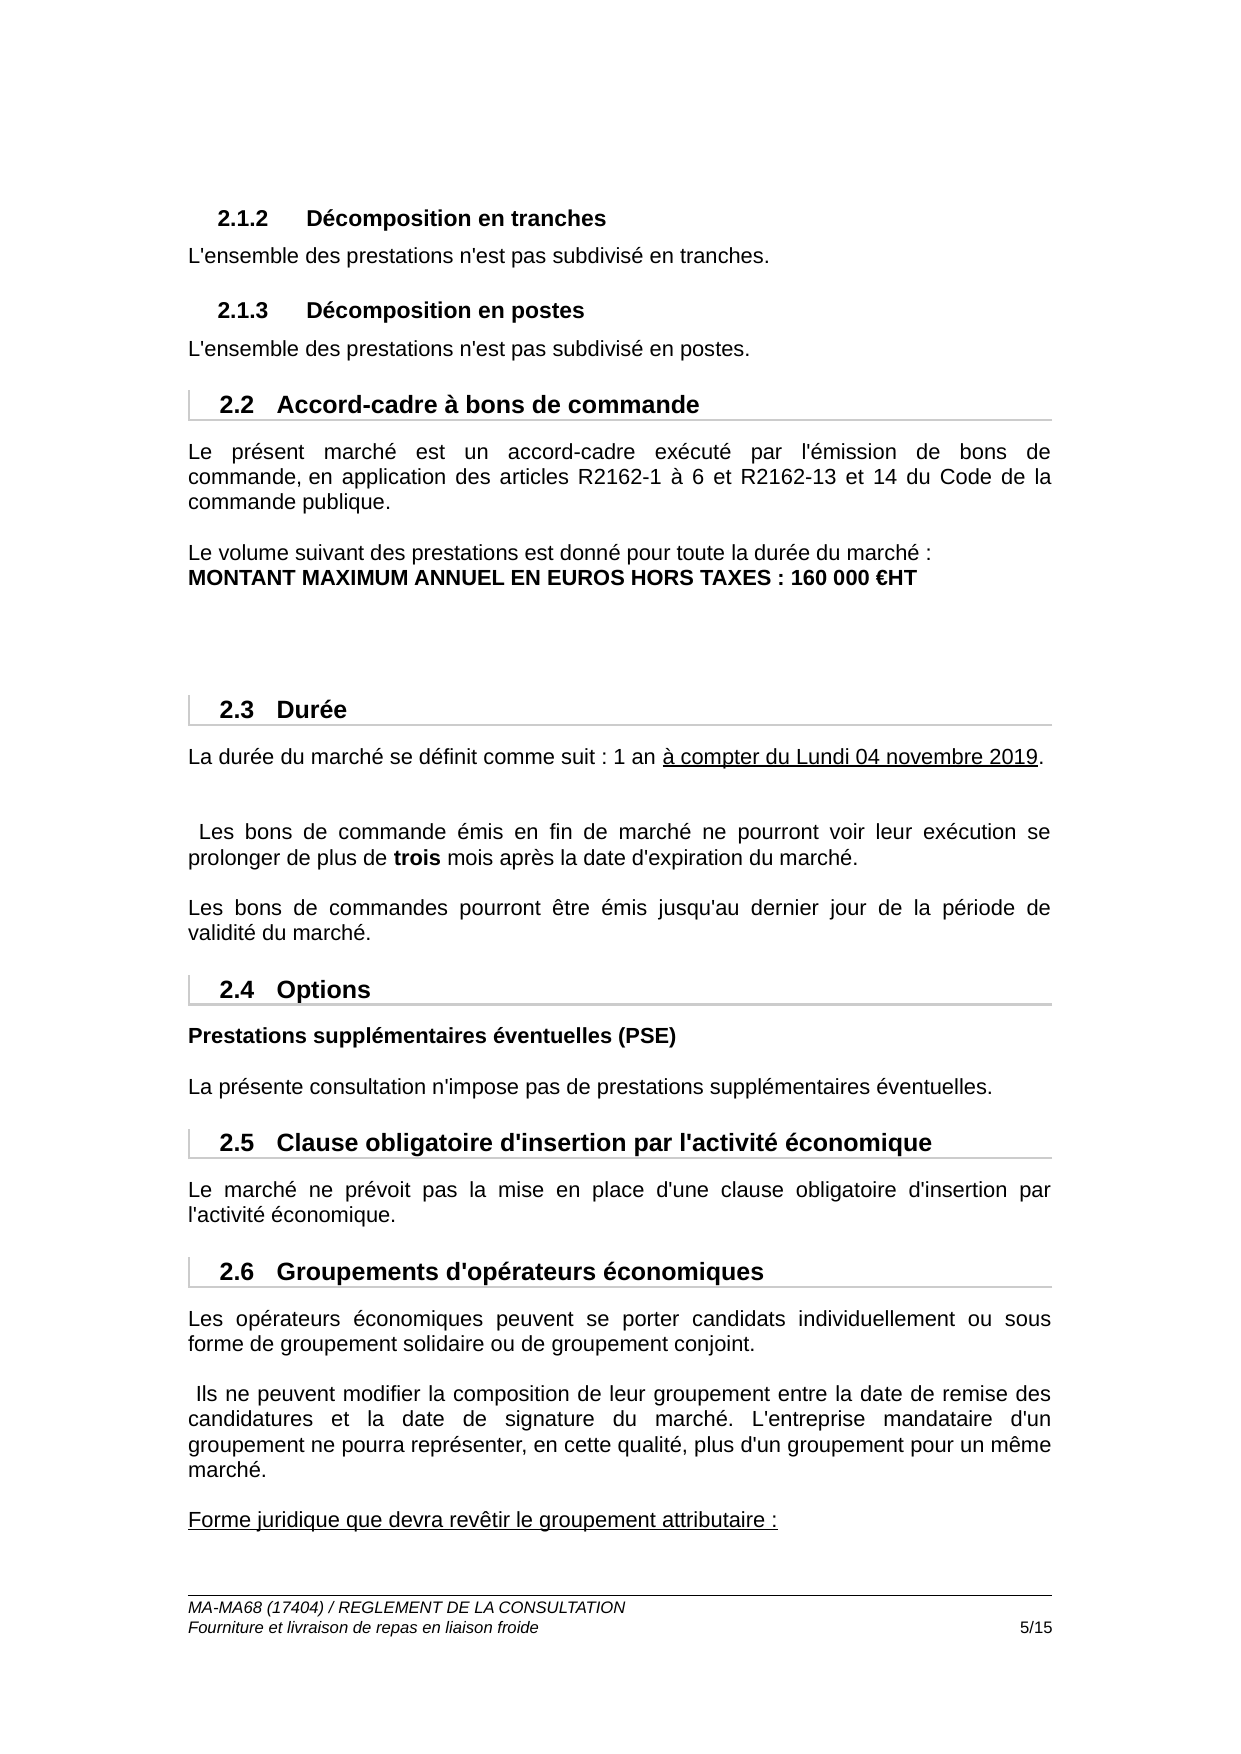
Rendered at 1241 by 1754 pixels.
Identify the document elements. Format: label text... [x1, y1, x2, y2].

subtitle Accord-cadre à bons de commande [190, 390, 1052, 419]
text La durée du marché se définit comme suit : 1 an à compter du Lundi 04 novembre 2019. [188, 744, 1052, 769]
text Les bons de commande émis en fin de marché ne pourront voir leur exécution se prolonger de plus de trois mois après la date d'expiration du marché. [188, 819, 1052, 870]
subtitle Durée [190, 695, 1052, 724]
text Le marché ne prévoit pas la mise en place d'une clause obligatoire d'insertion par l'activité économique. [188, 1177, 1052, 1227]
text Le présent marché est un accord-cadre exécuté par l'émission de bons de commande, en application des articles R2162-1 à 6 et R2162-13 et 14 du Code de la commande publique. [188, 439, 1052, 514]
subtitle Options [190, 975, 1052, 1003]
text Forme juridique que devra revêtir le groupement attributaire : [188, 1507, 1052, 1532]
text La présente consultation n'impose pas de prestations supplémentaires éventuelles. [188, 1074, 1052, 1099]
text Ils ne peuvent modifier la composition de leur groupement entre la date de remise des candidatures et la date de signature du marché. L'entreprise mandataire d'un groupement ne pourra représenter, en cette qualité, plus d'un groupement pour un même marché. [188, 1381, 1052, 1482]
text L'ensemble des prestations n'est pas subdivisé en postes. [188, 336, 1052, 361]
text Les bons de commandes pourront être émis jusqu'au dernier jour de la période de validité du marché. [188, 895, 1052, 945]
subtitle Décomposition en postes [188, 297, 1052, 324]
text Les opérateurs économiques peuvent se porter candidats individuellement ou sous forme de groupement solidaire ou de groupement conjoint. [188, 1305, 1052, 1356]
subtitle Clause obligatoire d'insertion par l'activité économique [188, 1128, 1052, 1157]
text MONTANT MAXIMUM ANNUEL EN EUROS HORS TAXES : 160 000 €HT [188, 565, 1052, 590]
text Le volume suivant des prestations est donné pour toute la durée du marché : [188, 539, 1052, 565]
subtitle Décomposition en tranches [188, 204, 1052, 231]
text Prestations supplémentaires éventuelles (PSE) [188, 1023, 1052, 1048]
text L'ensemble des prestations n'est pas subdivisé en tranches. [188, 243, 1052, 268]
subtitle Groupements d'opérateurs économiques [190, 1257, 1052, 1286]
